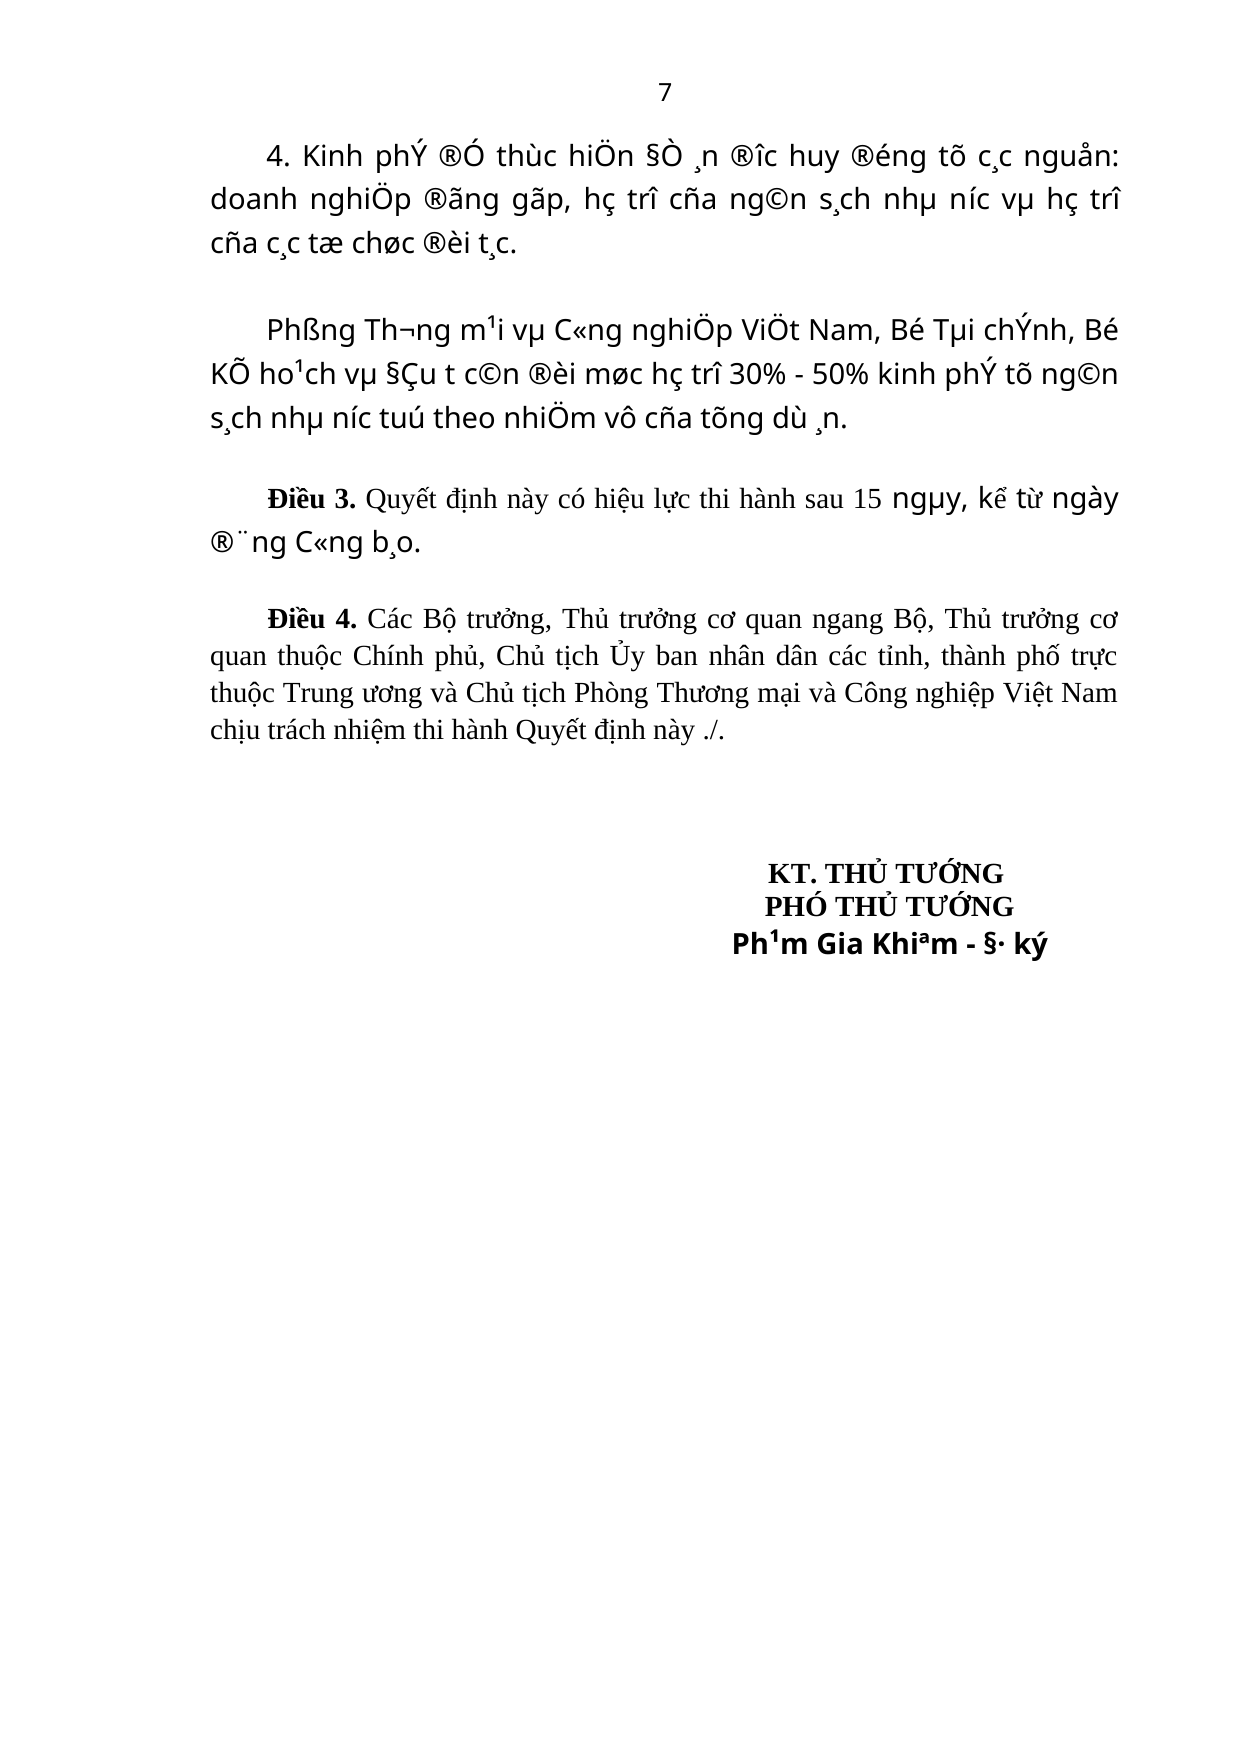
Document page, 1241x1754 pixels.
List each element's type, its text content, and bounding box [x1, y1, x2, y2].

text Phßng Th­¬ng m¹i vµ C«ng nghiÖp ViÖt Nam, Bé Tµi chÝnh, Bé KÕ ho¹ch vµ §Çu t­ c©n ®èi møc hç trî 30% - 50% kinh phÝ tõ ng©n s¸ch nhµ n­íc tuú theo nhiÖm vô cña tõng dù ¸n. [210, 309, 1120, 437]
text KT. THỦ TƯỚNG [660, 856, 1119, 889]
text PHÓ THỦ TƯỚNG [660, 889, 1119, 923]
text Điều 4. Các Bộ trưởng, Thủ trưởng cơ quan ngang Bộ, Thủ trưởng cơ quan thuộc Chính phủ, Chủ tịch Ủy ban nhân dân các tỉnh, thành phố trực thuộc Trung ương và Chủ tịch Phòng Thương mại và Công nghiệp Việt Nam chịu trách nhiệm thi hành Quyết định này ./. [210, 602, 1119, 746]
text 4. Kinh phÝ ®Ó thùc hiÖn §Ò ¸n ®­îc huy ®éng tõ c¸c nguån: doanh nghiÖp ®ãng gãp, hç trî cña ng©n s¸ch nhµ n­íc vµ hç trî cña c¸c tæ chøc ®èi t¸c. [210, 135, 1120, 262]
text Ph¹m Gia Khiªm - §· ký [660, 923, 1119, 963]
text Điều 3. Quyết định này có hiệu lực thi hành sau 15 ngµy, kể từ ngày ®¨ng C«ng b¸o. [210, 477, 1119, 561]
